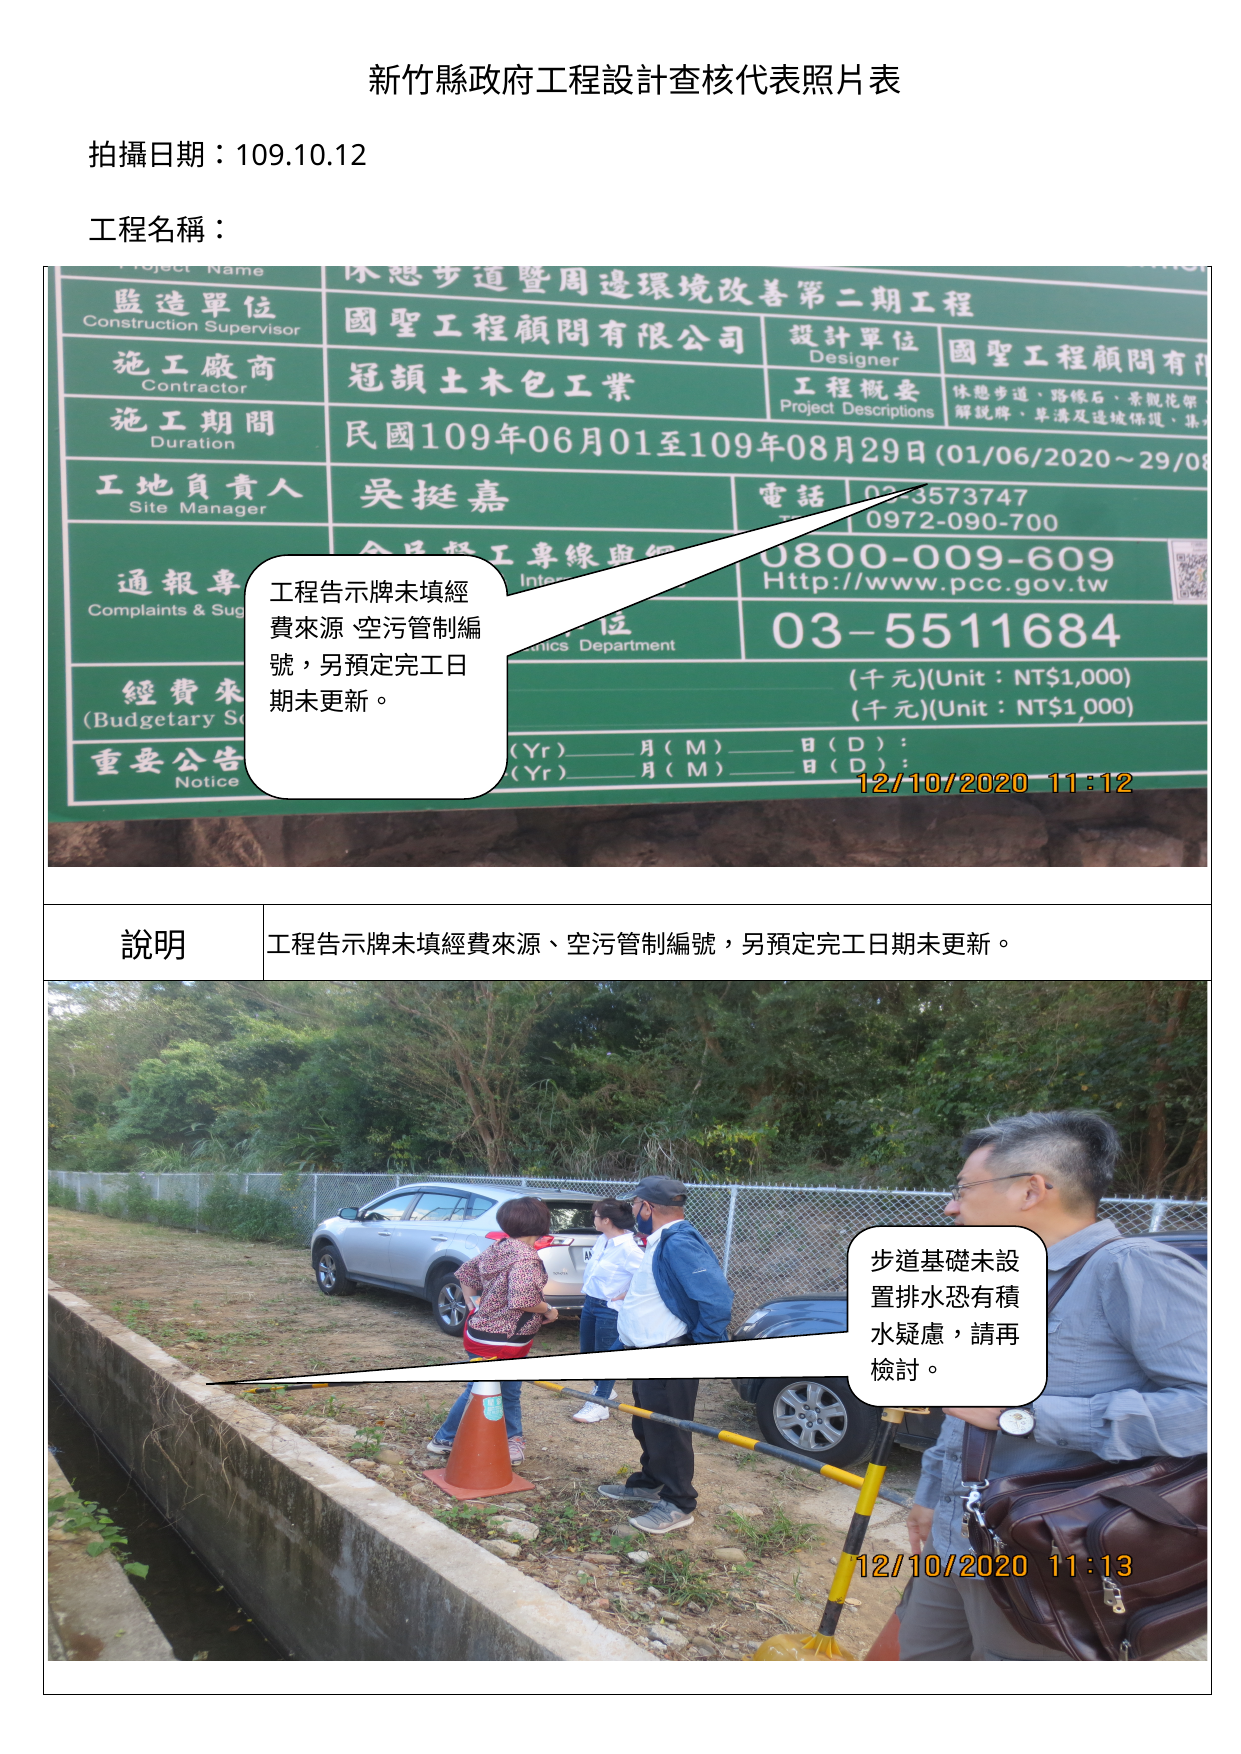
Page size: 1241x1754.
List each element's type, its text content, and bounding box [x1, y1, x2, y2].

picture [47, 981, 1208, 1661]
text 拍攝日期：109.10.12 [89, 116, 1181, 191]
text 新竹縣政府工程設計查核代表照片表 [89, 41, 1181, 116]
table_cell 工程告示牌未填經費來源、空污管制編號，另預定完工日期未更新。 [264, 905, 1211, 980]
table_cell [44, 981, 1211, 1694]
picture [47, 266, 1208, 867]
table_cell 說明 [44, 905, 263, 980]
text 工程名稱： [89, 191, 1181, 266]
table_header [44, 267, 1211, 904]
